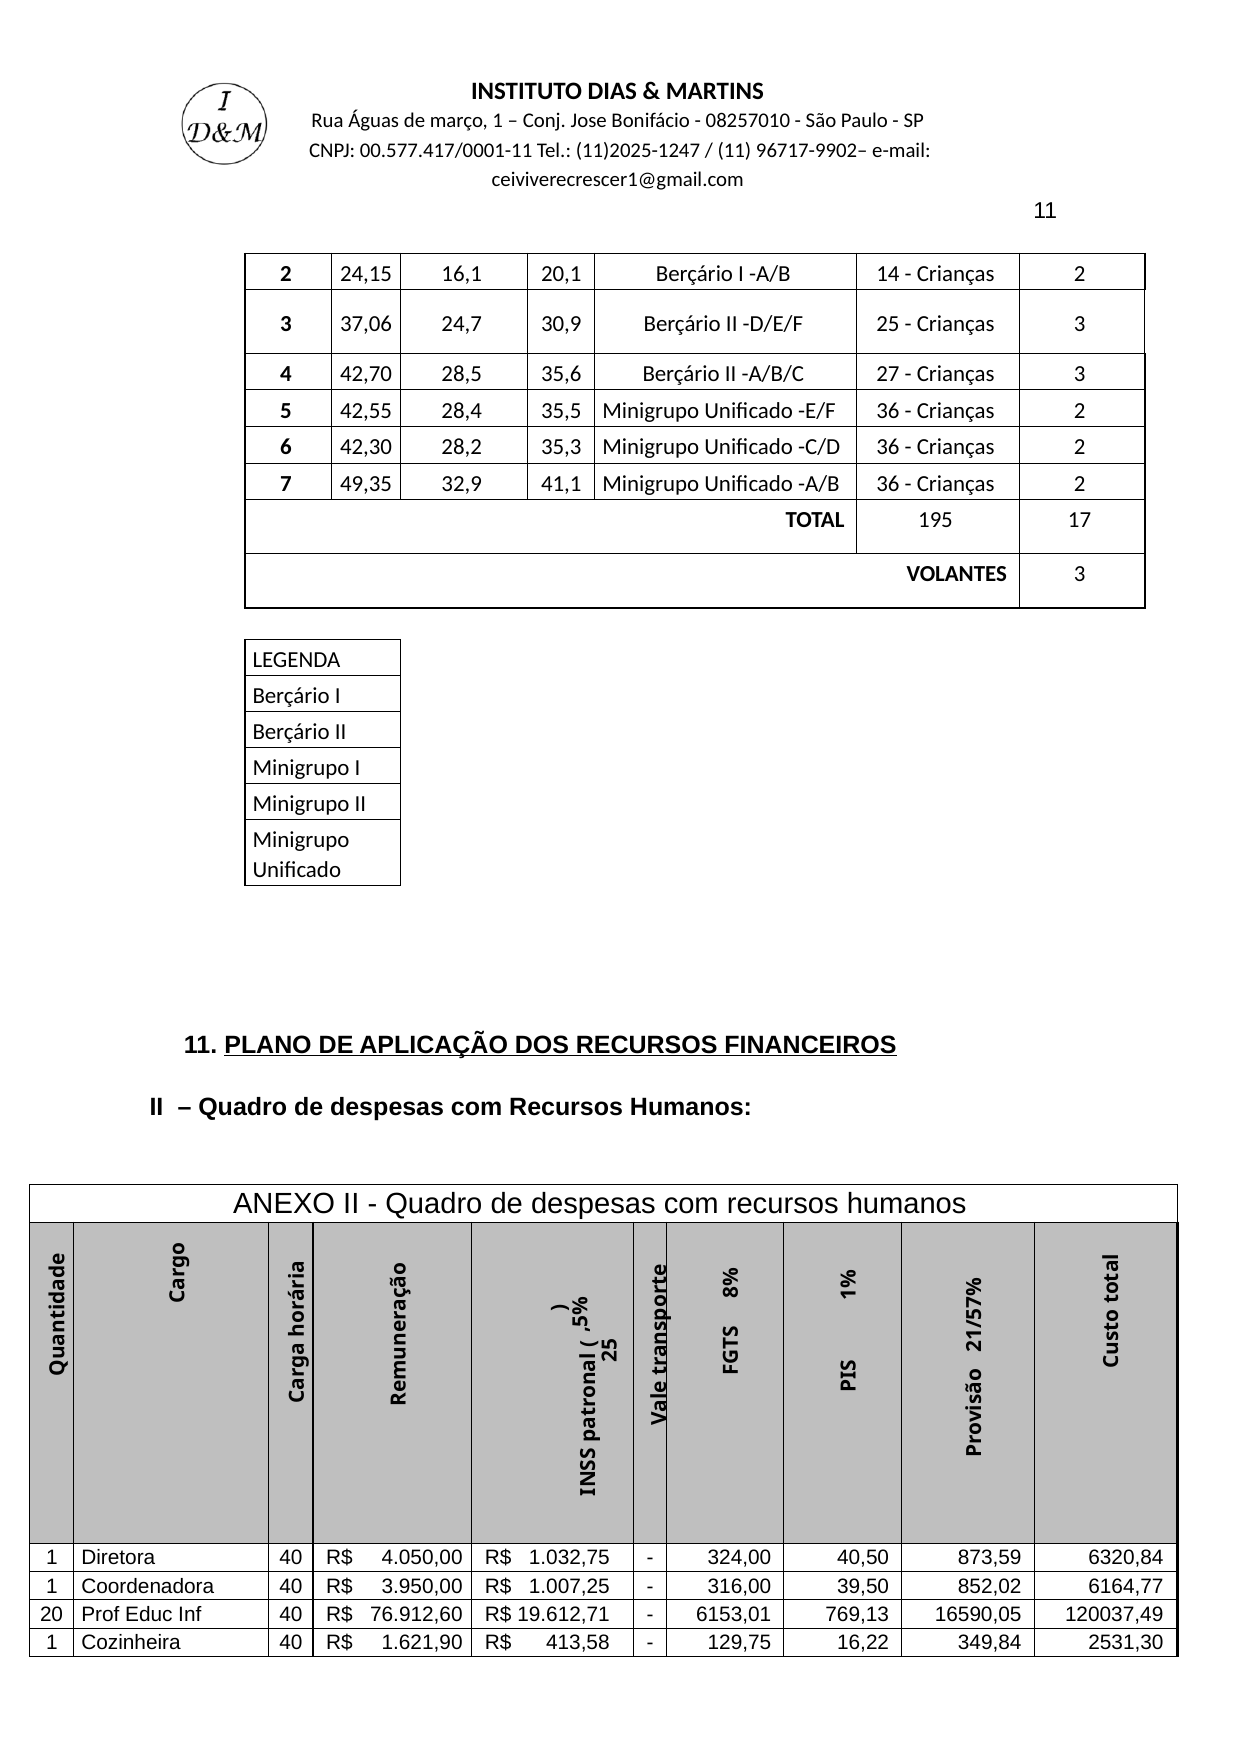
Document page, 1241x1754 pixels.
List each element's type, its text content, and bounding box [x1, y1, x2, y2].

table_cell 7 [246, 464, 331, 499]
table_cell 2531,30 [1035, 1629, 1176, 1656]
table_cell R$ 1.007,25 [472, 1572, 633, 1599]
table_cell 42,70 [332, 354, 400, 389]
table_cell Minigrupo Unificado -C/D [595, 427, 856, 462]
text 11. PLANO DE APLICAÇÃO DOS RECURSOS FINANCEIROS [177, 1030, 1189, 1059]
table_cell 30,9 [528, 290, 594, 353]
table_cell 35,6 [528, 354, 594, 389]
table_cell Minigrupo Unificado [246, 820, 400, 885]
table_cell - [634, 1572, 666, 1599]
table_cell 5 [246, 390, 331, 426]
table_cell R$ 3.950,00 [314, 1572, 471, 1599]
table_cell 316,00 [667, 1572, 783, 1599]
table_cell 20,1 [528, 254, 594, 289]
table_cell Berçário II [246, 712, 400, 747]
table_cell [667, 1223, 783, 1543]
table_cell 37,06 [332, 290, 400, 353]
table_cell Prof Educ Inf [74, 1600, 268, 1628]
table_cell 32,9 [401, 464, 527, 499]
table_cell 36 - Crianças [857, 427, 1019, 462]
table_cell 4 [246, 354, 331, 389]
table_cell 20 [30, 1600, 73, 1628]
table_cell Diretora [74, 1544, 268, 1571]
table_cell 1 [30, 1572, 73, 1599]
table_cell [1035, 1223, 1176, 1543]
table_cell 2 [246, 254, 331, 289]
table_cell 42,55 [332, 390, 400, 426]
table_cell Berçário II -D/E/F [595, 290, 856, 353]
table_cell [246, 554, 332, 607]
table_cell [784, 1223, 901, 1543]
table_cell [472, 1223, 633, 1543]
table_cell 195 [857, 500, 1019, 553]
table_cell 6 [246, 427, 331, 462]
table_cell Minigrupo II [246, 784, 400, 819]
table_cell 24,7 [401, 290, 527, 353]
table_cell - [634, 1544, 666, 1571]
table_cell 2 [1020, 390, 1144, 426]
table_cell - [634, 1600, 666, 1628]
table_cell 852,02 [902, 1572, 1034, 1599]
table_cell 36 - Crianças [857, 464, 1019, 499]
table_cell R$ 76.912,60 [314, 1600, 471, 1628]
table_cell VOLANTES [401, 554, 1019, 607]
table_cell [634, 1427, 666, 1543]
table_cell [314, 1223, 471, 1543]
table_cell 49,35 [332, 464, 400, 499]
list – Quadro de despesas com Recursos Humanos: [149, 1092, 1189, 1120]
table_cell R$ 4.050,00 [314, 1544, 471, 1571]
table_cell 2 [1020, 427, 1144, 462]
table_cell R$ 413,58 [472, 1629, 633, 1656]
table_cell 24,15 [332, 254, 400, 289]
table_cell 25 - Crianças [857, 290, 1019, 353]
table_cell 16590,05 [902, 1600, 1034, 1628]
table_cell Berçário I -A/B [595, 254, 856, 289]
table_cell Minigrupo Unificado -E/F [595, 390, 856, 426]
table_cell 35,3 [528, 427, 594, 462]
table_cell 40 [269, 1600, 312, 1628]
table_cell 349,84 [902, 1629, 1034, 1656]
table_cell 28,5 [401, 354, 527, 389]
table_cell 16,22 [784, 1629, 901, 1656]
table_cell 6153,01 [667, 1600, 783, 1628]
table_cell [74, 1223, 268, 1543]
table_cell 28,4 [401, 390, 527, 426]
table_cell Coordenadora [74, 1572, 268, 1599]
table_cell [246, 500, 332, 553]
table_cell - [634, 1629, 666, 1656]
table_cell [902, 1223, 1034, 1543]
table_cell 3 [1020, 354, 1144, 389]
table_cell 324,00 [667, 1544, 783, 1571]
table_cell [30, 1223, 73, 1543]
table_cell 2 [1020, 464, 1144, 499]
table_cell R$ 1.621,90 [314, 1629, 471, 1656]
table_cell 40,50 [784, 1544, 901, 1571]
table_cell R$ 1.032,75 [472, 1544, 633, 1571]
table_cell Minigrupo Unificado -A/B [595, 464, 856, 499]
table_cell 17 [1020, 500, 1144, 553]
table_cell Minigrupo I [246, 748, 400, 783]
table_cell R$ 19.612,71 [472, 1600, 633, 1628]
table_cell 769,13 [784, 1600, 901, 1628]
table_cell Berçário I [246, 676, 400, 711]
table_cell 39,50 [784, 1572, 901, 1599]
table_cell Berçário II -A/B/C [595, 354, 856, 389]
table_cell 41,1 [528, 464, 594, 499]
table_cell 35,5 [528, 390, 594, 426]
table_cell 16,1 [401, 254, 527, 289]
table_cell 6164,77 [1035, 1572, 1176, 1599]
table_cell 6320,84 [1035, 1544, 1176, 1571]
table_header ANEXO II - Quadro de despesas com recursos humanos [30, 1185, 1177, 1222]
table_cell [269, 1223, 312, 1543]
table_cell 1 [30, 1629, 73, 1656]
table_cell 42,30 [332, 427, 400, 462]
table_cell 3 [1020, 554, 1144, 607]
table_cell 40 [269, 1629, 312, 1656]
table_cell TOTAL [401, 500, 856, 553]
table_cell 2 [1020, 254, 1144, 289]
table_cell 3 [1020, 290, 1144, 353]
table_cell 40 [269, 1544, 312, 1571]
table_cell 3 [246, 290, 331, 353]
table_header LEGENDA [246, 640, 400, 675]
table_cell 873,59 [902, 1544, 1034, 1571]
table_cell Cozinheira [74, 1629, 268, 1656]
table_cell 36 - Crianças [857, 390, 1019, 426]
table_cell [332, 500, 401, 553]
table_cell [332, 554, 401, 607]
table_cell [657, 1282, 666, 1289]
table_cell 1 [30, 1544, 73, 1571]
table_cell 27 - Crianças [857, 354, 1019, 389]
table_cell 120037,49 [1035, 1600, 1176, 1628]
table_cell 40 [269, 1572, 312, 1599]
table_cell [634, 1223, 666, 1427]
table_cell 14 - Crianças [857, 254, 1019, 289]
table_cell 28,2 [401, 427, 527, 462]
table_cell 129,75 [667, 1629, 783, 1656]
